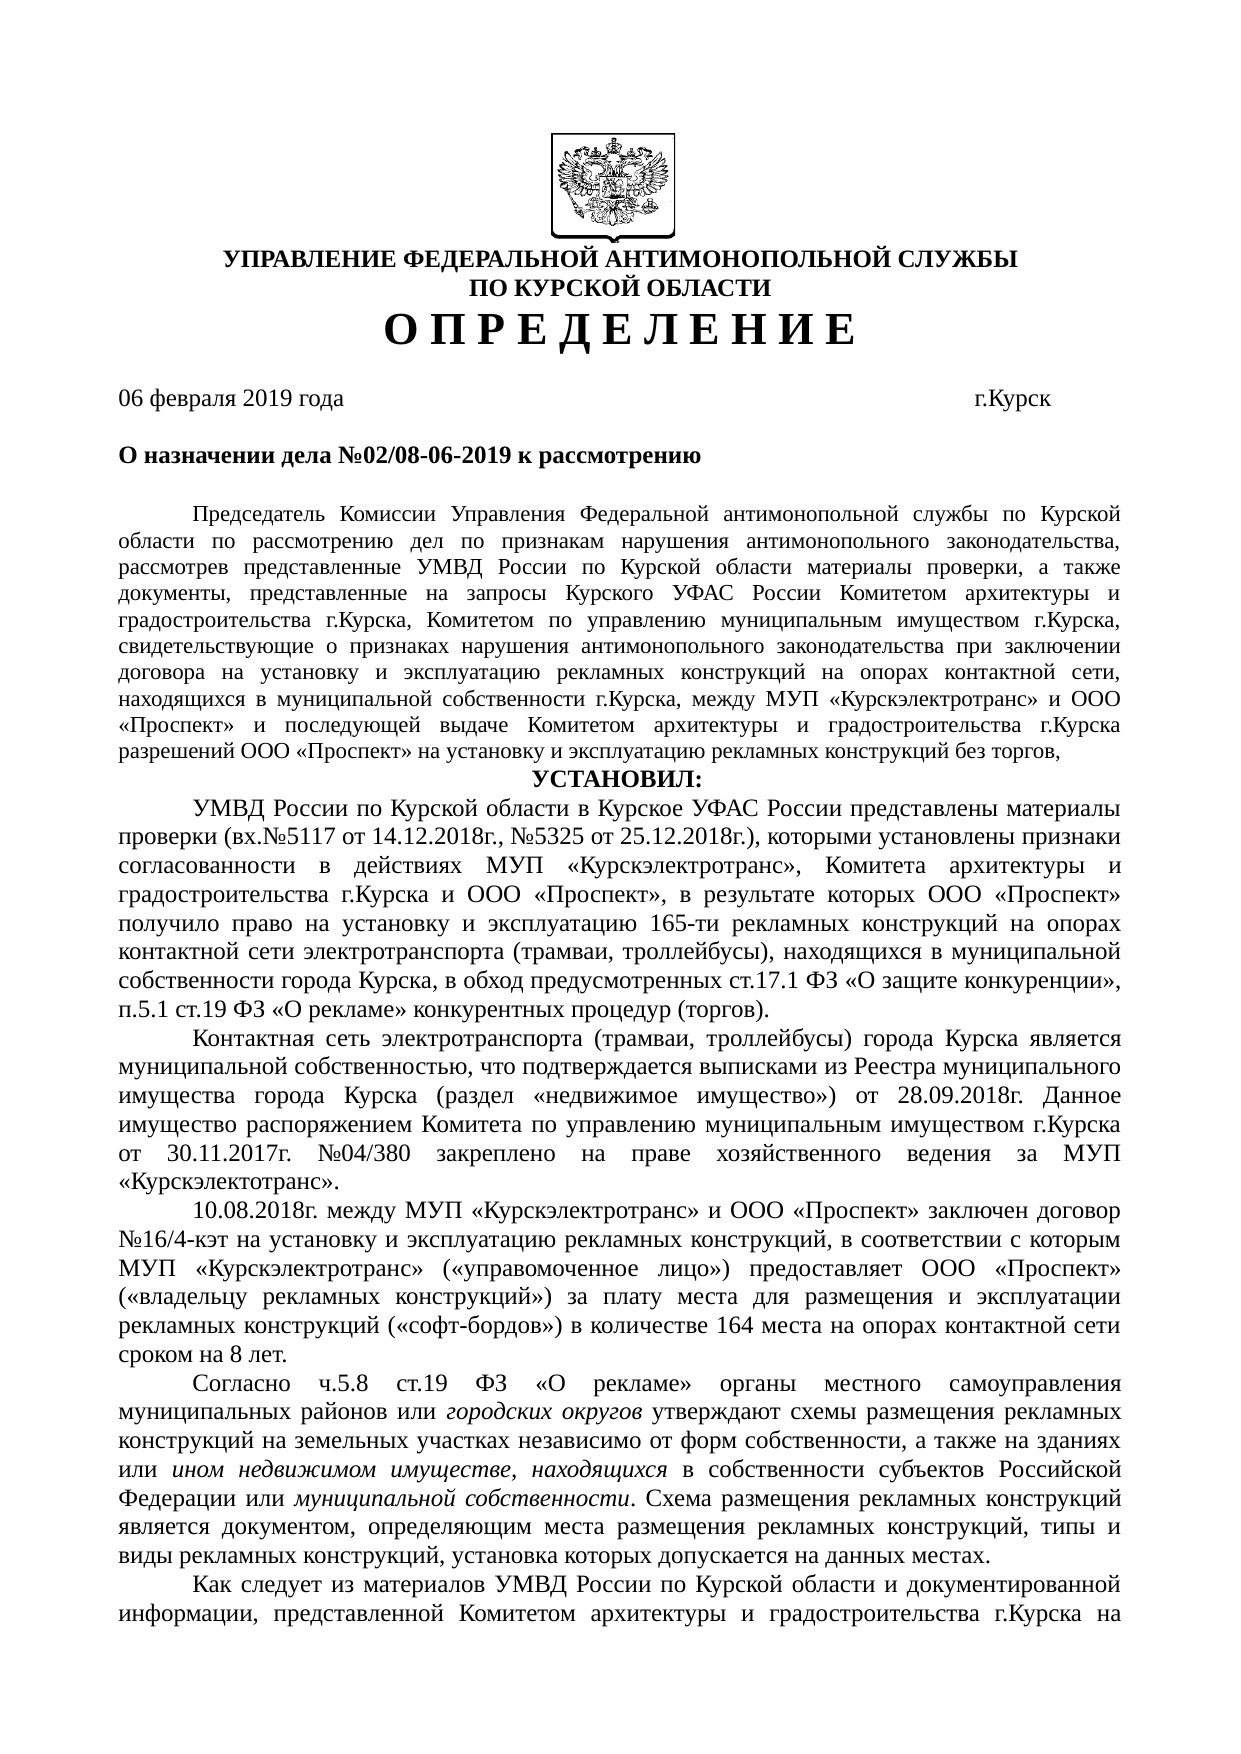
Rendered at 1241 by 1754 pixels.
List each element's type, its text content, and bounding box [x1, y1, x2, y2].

text О П Р Е Д Е Л Е Н И Е [118, 301, 1122, 354]
text УСТАНОВИЛ: [118, 764, 1122, 793]
text Председатель Комиссии Управления Федеральной антимонопольной службы по Курской области по рассмотрению дел по признакам нарушения антимонопольного законодательства, рассмотрев представленные УМВД России по Курской области материалы проверки, а также документы, представленные на запросы Курского УФАС России Комитетом архитектуры и градостроительства г.Курска, Комитетом по управлению муниципальным имуществом г.Курска, свидетельствующие о признаках нарушения антимонопольного законодательства при заключении договора на установку и эксплуатацию рекламных конструкций на опорах контактной сети, находящихся в муниципальной собственности г.Курска, между МУП «Курскэлектротранс» и ООО «Проспект» и последующей выдаче Комитетом архитектуры и градостроительства г.Курска разрешений ООО «Проспект» на установку и эксплуатацию рекламных конструкций без торгов, [118, 498, 1122, 764]
text 10.08.2018г. между МУП «Курскэлектротранс» и ООО «Проспект» заключен договор №16/4-кэт на установку и эксплуатацию рекламных конструкций, в соответствии с которым МУП «Курскэлектротранс» («управомоченное лицо») предоставляет ООО «Проспект» («владельцу рекламных конструкций») за плату места для размещения и эксплуатации рекламных конструкций («софт-бордов») в количестве 164 места на опорах контактной сети сроком на 8 лет. [118, 1195, 1122, 1368]
text Согласно ч.5.8 ст.19 ФЗ «О рекламе» органы местного самоуправления муниципальных районов или городских округов утверждают схемы размещения рекламных конструкций на земельных участках независимо от форм собственности, а также на зданиях или ином недвижимом имуществе, находящихся в собственности субъектов Российской Федерации или муниципальной собственности. Схема размещения рекламных конструкций является документом, определяющим места размещения рекламных конструкций, типы и виды рекламных конструкций, установка которых допускается на данных местах. [118, 1368, 1122, 1569]
text Как следует из материалов УМВД России по Курской области и документированной информации, представленной Комитетом архитектуры и градостроительства г.Курска на [118, 1569, 1122, 1626]
text 06 февраля 2019 года г.Курск [118, 383, 1122, 412]
text УМВД России по Курской области в Курское УФАС России представлены материалы проверки (вх.№5117 от 14.12.2018г., №5325 от 25.12.2018г.), которыми установлены признаки согласованности в действиях МУП «Курскэлектротранс», Комитета архитектуры и градостроительства г.Курска и ООО «Проспект», в результате которых ООО «Проспект» получило право на установку и эксплуатацию 165-ти рекламных конструкций на опорах контактной сети электротранспорта (трамваи, троллейбусы), находящихся в муниципальной собственности города Курска, в обход предусмотренных ст.17.1 ФЗ «О защите конкуренции», п.5.1 ст.19 ФЗ «О рекламе» конкурентных процедур (торгов). [118, 793, 1122, 1023]
text ПО КУРСКОЙ ОБЛАСТИ [118, 273, 1122, 301]
text Контактная сеть электротранспорта (трамваи, троллейбусы) города Курска является муниципальной собственностью, что подтверждается выписками из Реестра муниципального имущества города Курска (раздел «недвижимое имущество») от 28.09.2018г. Данное имущество распоряжением Комитета по управлению муниципальным имуществом г.Курска от 30.11.2017г. №04/380 закреплено на праве хозяйственного ведения за МУП «Курскэлектотранс». [118, 1023, 1122, 1195]
text УПРАВЛЕНИЕ ФЕДЕРАЛЬНОЙ АНТИМОНОПОЛЬНОЙ СЛУЖБЫ [118, 118, 1122, 273]
text О назначении дела №02/08-06-2019 к рассмотрению [118, 440, 1122, 469]
picture [551, 133, 675, 243]
